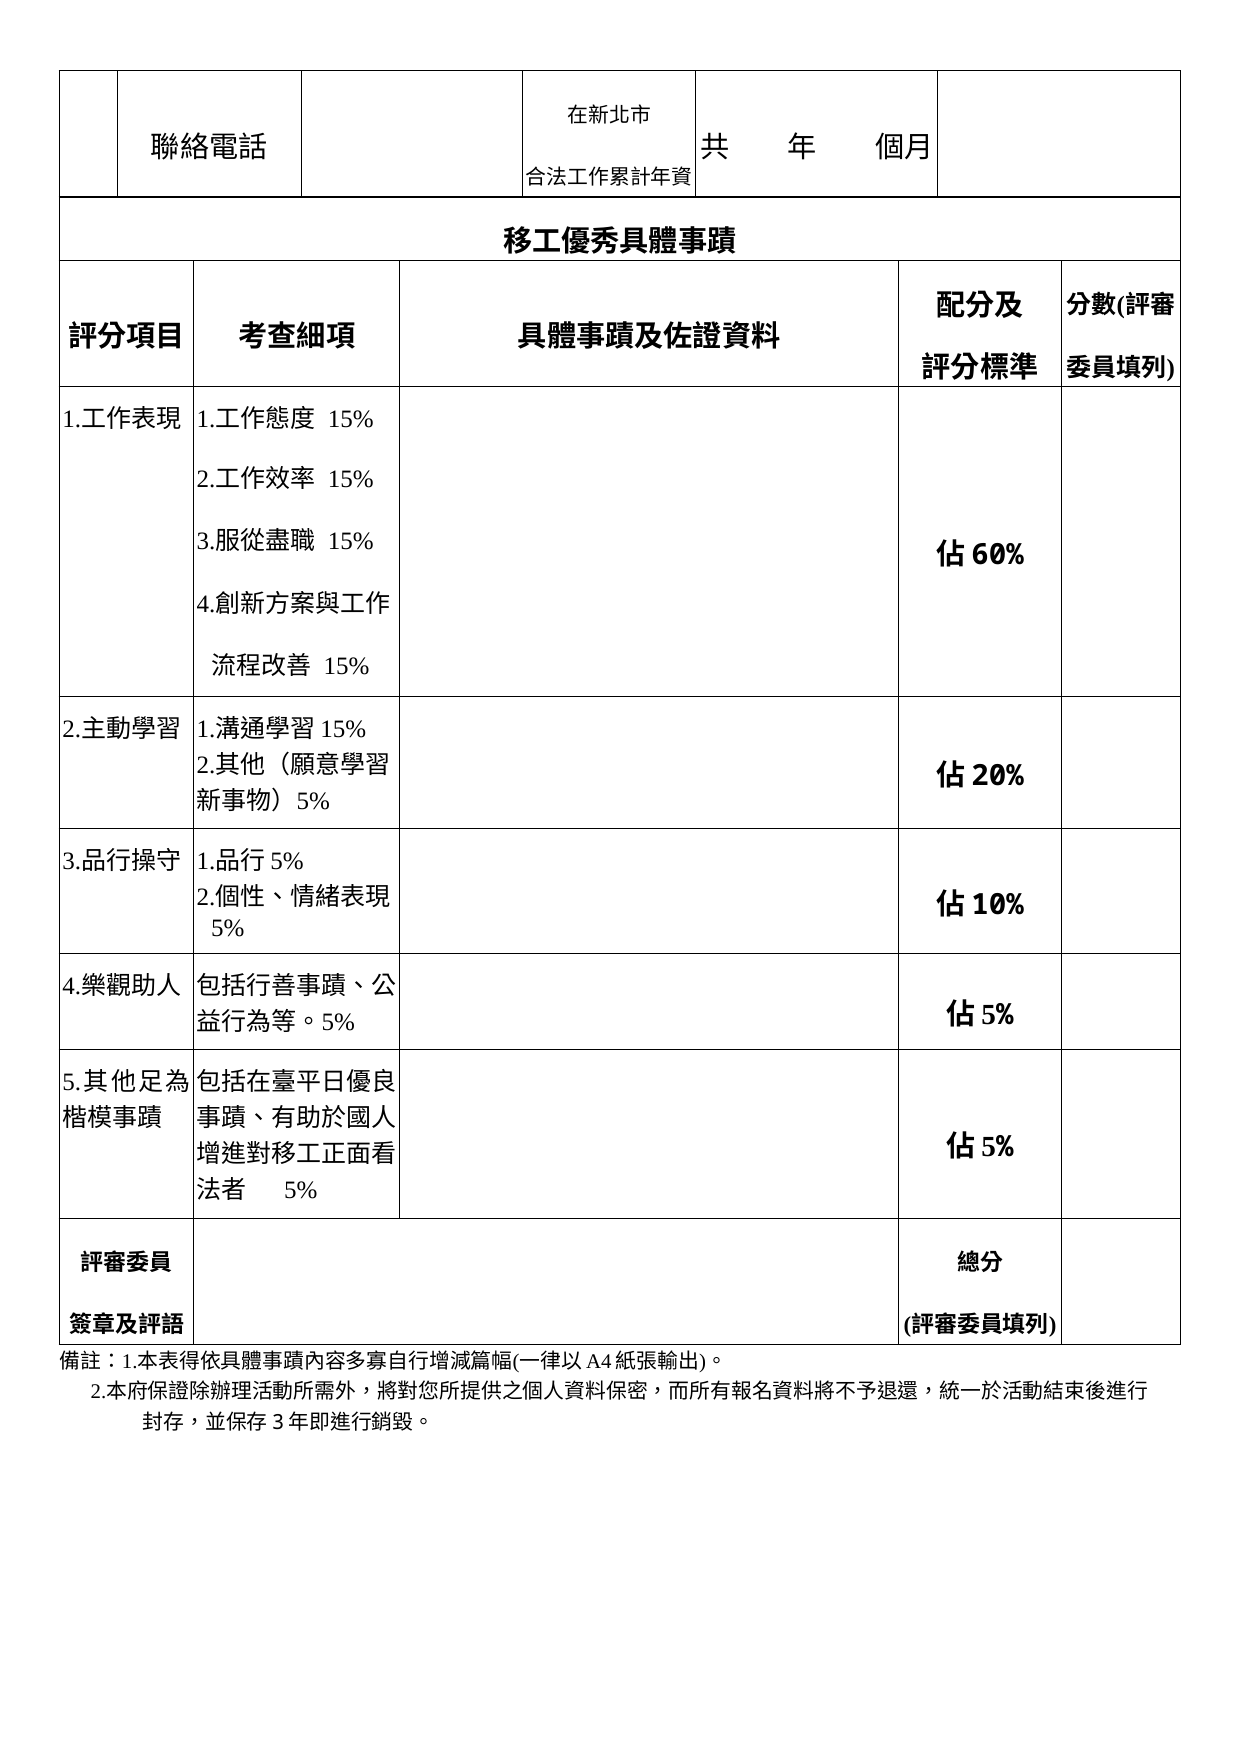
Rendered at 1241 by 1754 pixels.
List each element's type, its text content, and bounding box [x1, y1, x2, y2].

table_cell 佔5% [899, 1050, 1061, 1217]
table_cell 包括在臺平日優良事蹟、有助於國人增進對移工正面看法者 5% [194, 1050, 399, 1217]
table_cell 分數(評審委員填列) [1062, 261, 1180, 386]
table_cell [1062, 829, 1180, 953]
table_cell 3.品行操守 [60, 829, 193, 953]
table_cell [1062, 387, 1180, 696]
table_cell 佔20% [899, 697, 1061, 828]
table_cell 總分 (評審委員填列) [899, 1219, 1061, 1343]
table_cell 移工優秀具體事蹟 [60, 198, 1180, 260]
table_cell [1062, 1050, 1180, 1217]
table_cell 4.樂觀助人 [60, 954, 193, 1049]
table_cell 2.主動學習 [60, 697, 193, 828]
table_cell 佔10% [899, 829, 1061, 953]
table_cell [1062, 954, 1180, 1049]
table_cell 聯絡電話 [118, 71, 301, 196]
table_cell [194, 1219, 898, 1343]
table_cell 考查細項 [194, 261, 399, 386]
table_cell [302, 71, 522, 196]
table_cell [400, 829, 898, 953]
table_cell 1.工作態度 15% 2.工作效率 15% 3.服從盡職 15% 4.創新方案與工作流程改善 15% [194, 387, 399, 696]
table_cell 5.其他足為楷模事蹟 [60, 1050, 193, 1217]
text 2.本府保證除辦理活動所需外，將對您所提供之個人資料保密，而所有報名資料將不予退還，統一於活動結束後進行 [59, 1375, 1181, 1405]
table_cell 1.溝通學習15% 2.其他（願意學習新事物）5% [194, 697, 399, 828]
table_cell [400, 697, 898, 828]
table_cell 具體事蹟及佐證資料 [400, 261, 898, 386]
table_cell [400, 1050, 898, 1217]
table_cell [400, 387, 898, 696]
table_cell 包括行善事蹟、公益行為等。5% [194, 954, 399, 1049]
text 備註：1.本表得依具體事蹟內容多寡自行增減篇幅(一律以A4紙張輸出)。 [59, 1345, 1181, 1375]
table_cell 在新北市 合法工作累計年資 [523, 71, 695, 196]
table_cell [1062, 1219, 1180, 1343]
table_cell 評審委員 簽章及評語 [60, 1219, 193, 1343]
table_cell 評分項目 [60, 261, 193, 386]
table_cell [1062, 697, 1180, 828]
table_cell 佔5% [899, 954, 1061, 1049]
table_cell 佔60% [899, 387, 1061, 696]
table_cell 共 年 個月 [696, 71, 937, 196]
text 封存，並保存3年即進行銷毀。 [59, 1405, 1181, 1435]
table_cell 配分及 評分標準 [899, 261, 1061, 386]
table_cell [400, 954, 898, 1049]
table_cell 1.工作表現 [60, 387, 193, 696]
table_header [938, 71, 1180, 196]
table_header [60, 71, 117, 196]
table_cell 1.品行5% 2.個性、情緒表現 5% [194, 829, 399, 953]
